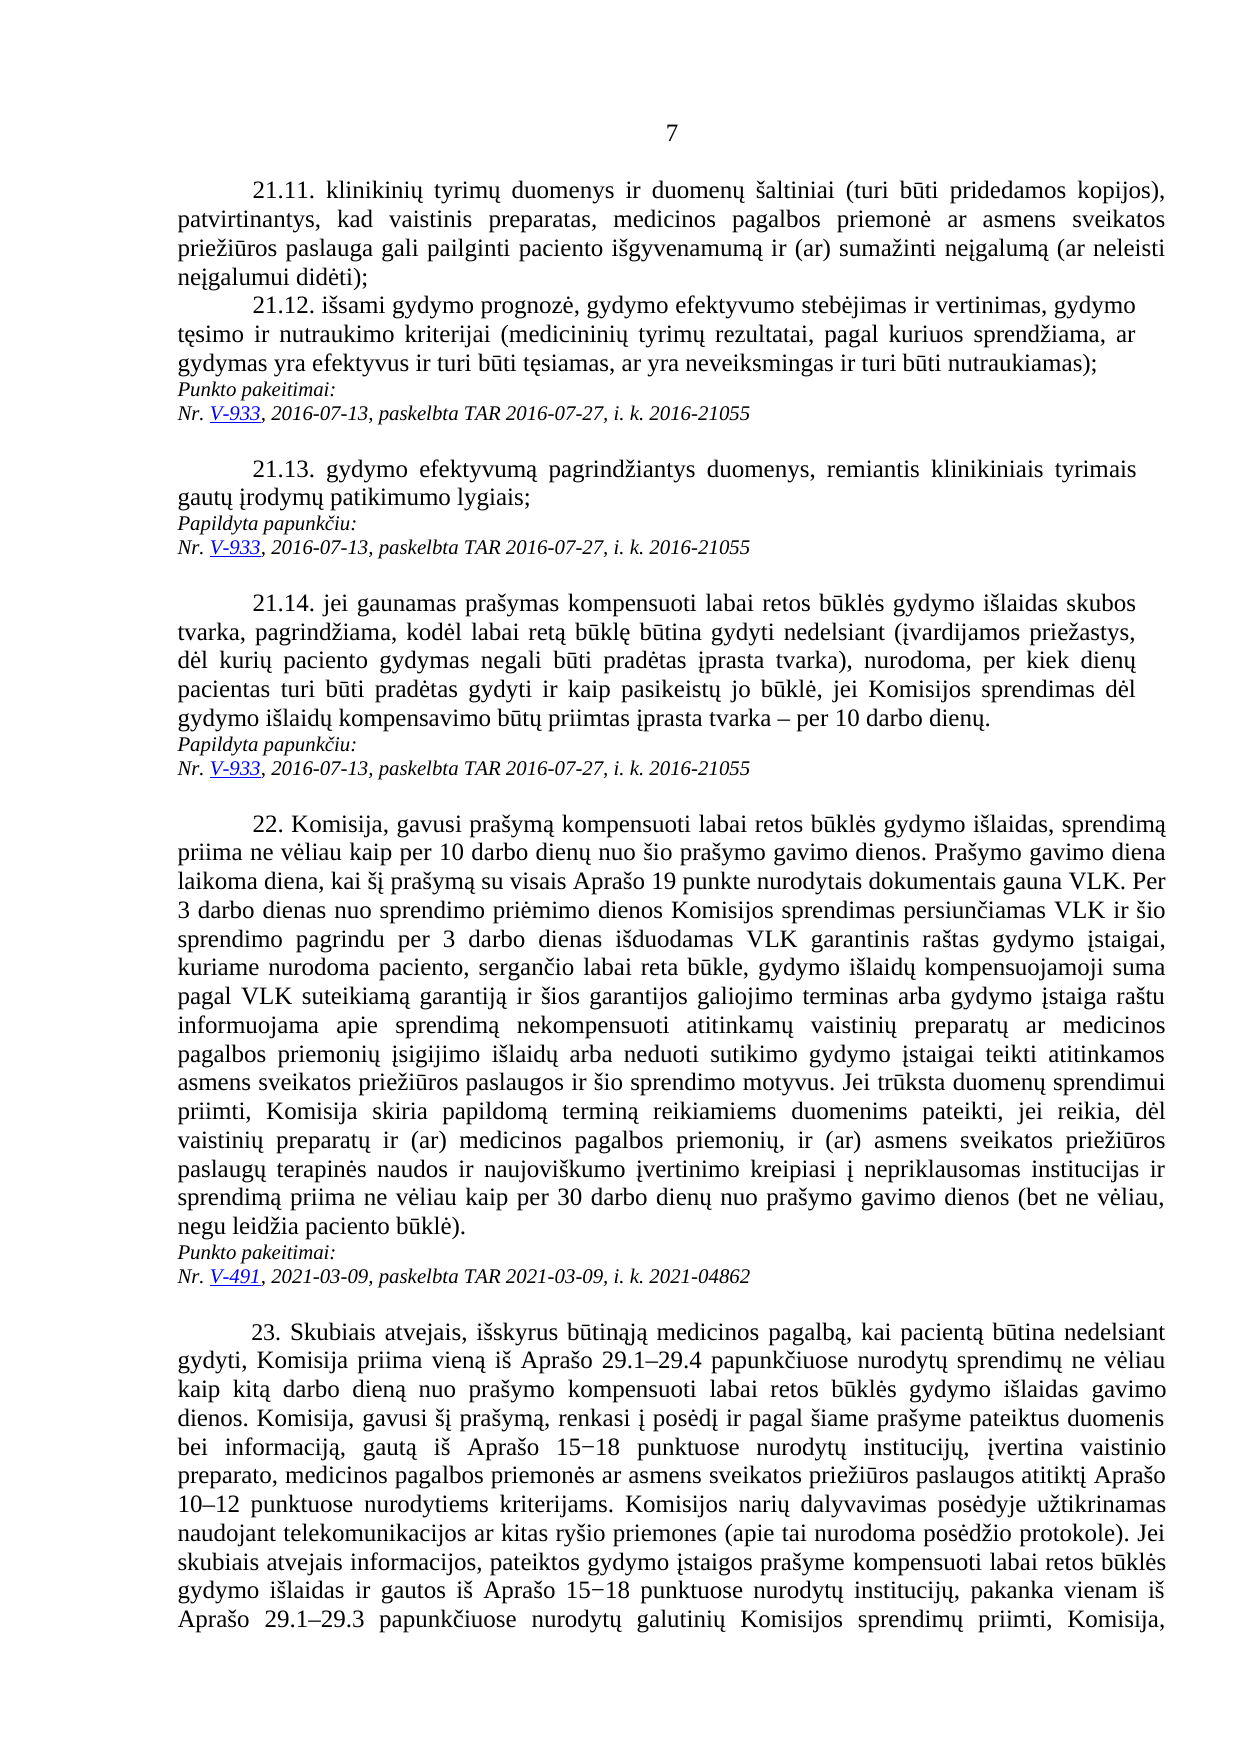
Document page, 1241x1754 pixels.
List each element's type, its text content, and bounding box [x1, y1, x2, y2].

text 21.14. jei gaunamas prašymas kompensuoti labai retos būklės gydymo išlaidas skubos tvarka, pagrindžiama, kodėl labai retą būklę būtina gydyti nedelsiant (įvardijamos priežastys, dėl kurių paciento gydymas negali būti pradėtas įprasta tvarka), nurodoma, per kiek dienų pacientas turi būti pradėtas gydyti ir kaip pasikeistų jo būklė, jei Komisijos sprendimas dėl gydymo išlaidų kompensavimo būtų priimtas įprasta tvarka – per 10 darbo dienų. [177, 588, 1137, 732]
text Nr. V-933, 2016-07-13, paskelbta TAR 2016-07-27, i. k. 2016-21055 [177, 756, 1166, 780]
text Punkto pakeitimai: [177, 377, 1166, 401]
text Nr. V-933, 2016-07-13, paskelbta TAR 2016-07-27, i. k. 2016-21055 [177, 401, 1166, 425]
text 21.11. klinikinių tyrimų duomenys ir duomenų šaltiniai (turi būti pridedamos kopijos), patvirtinantys, kad vaistinis preparatas, medicinos pagalbos priemonė ar asmens sveikatos priežiūros paslauga gali pailginti paciento išgyvenamumą ir (ar) sumažinti neįgalumą (ar neleisti neįgalumui didėti); [177, 176, 1166, 291]
text 23. Skubiais atvejais, išskyrus būtinąją medicinos pagalbą, kai pacientą būtina nedelsiant gydyti, Komisija priima vieną iš Aprašo 29.1–29.4 papunkčiuose nurodytų sprendimų ne vėliau kaip kitą darbo dieną nuo prašymo kompensuoti labai retos būklės gydymo išlaidas gavimo dienos. Komisija, gavusi šį prašymą, renkasi į posėdį ir pagal šiame prašyme pateiktus duomenis bei informaciją, gautą iš Aprašo 15−18 punktuose nurodytų institucijų, įvertina vaistinio preparato, medicinos pagalbos priemonės ar asmens sveikatos priežiūros paslaugos atitiktį Aprašo 10–12 punktuose nurodytiems kriterijams. Komisijos narių dalyvavimas posėdyje užtikrinamas naudojant telekomunikacijos ar kitas ryšio priemones (apie tai nurodoma posėdžio protokole). Jei skubiais atvejais informacijos, pateiktos gydymo įstaigos prašyme kompensuoti labai retos būklės gydymo išlaidas ir gautos iš Aprašo 15−18 punktuose nurodytų institucijų, pakanka vienam iš Aprašo 29.1–29.3 papunkčiuose nurodytų galutinių Komisijos sprendimų priimti, Komisija, [177, 1317, 1166, 1633]
text Punkto pakeitimai: [177, 1240, 1166, 1264]
text 21.13. gydymo efektyvumą pagrindžiantys duomenys, remiantis klinikiniais tyrimais gautų įrodymų patikimumo lygiais; [177, 454, 1137, 511]
text Nr. V-491, 2021-03-09, paskelbta TAR 2021-03-09, i. k. 2021-04862 [177, 1264, 1166, 1288]
text Papildyta papunkčiu: [177, 511, 1166, 535]
text Nr. V-933, 2016-07-13, paskelbta TAR 2016-07-27, i. k. 2016-21055 [177, 535, 1166, 559]
text Papildyta papunkčiu: [177, 732, 1166, 756]
text 21.12. išsami gydymo prognozė, gydymo efektyvumo stebėjimas ir vertinimas, gydymo tęsimo ir nutraukimo kriterijai (medicininių tyrimų rezultatai, pagal kuriuos sprendžiama, ar gydymas yra efektyvus ir turi būti tęsiamas, ar yra neveiksmingas ir turi būti nutraukiamas); [177, 291, 1137, 377]
text 22. Komisija, gavusi prašymą kompensuoti labai retos būklės gydymo išlaidas, sprendimą priima ne vėliau kaip per 10 darbo dienų nuo šio prašymo gavimo dienos. Prašymo gavimo diena laikoma diena, kai šį prašymą su visais Aprašo 19 punkte nurodytais dokumentais gauna VLK. Per 3 darbo dienas nuo sprendimo priėmimo dienos Komisijos sprendimas persiunčiamas VLK ir šio sprendimo pagrindu per 3 darbo dienas išduodamas VLK garantinis raštas gydymo įstaigai, kuriame nurodoma paciento, sergančio labai reta būkle, gydymo išlaidų kompensuojamoji suma pagal VLK suteikiamą garantiją ir šios garantijos galiojimo terminas arba gydymo įstaiga raštu informuojama apie sprendimą nekompensuoti atitinkamų vaistinių preparatų ar medicinos pagalbos priemonių įsigijimo išlaidų arba neduoti sutikimo gydymo įstaigai teikti atitinkamos asmens sveikatos priežiūros paslaugos ir šio sprendimo motyvus. Jei trūksta duomenų sprendimui priimti, Komisija skiria papildomą terminą reikiamiems duomenims pateikti, jei reikia, dėl vaistinių preparatų ir (ar) medicinos pagalbos priemonių, ir (ar) asmens sveikatos priežiūros paslaugų terapinės naudos ir naujoviškumo įvertinimo kreipiasi į nepriklausomas institucijas ir sprendimą priima ne vėliau kaip per 30 darbo dienų nuo prašymo gavimo dienos (bet ne vėliau, negu leidžia paciento būklė). [177, 809, 1166, 1240]
